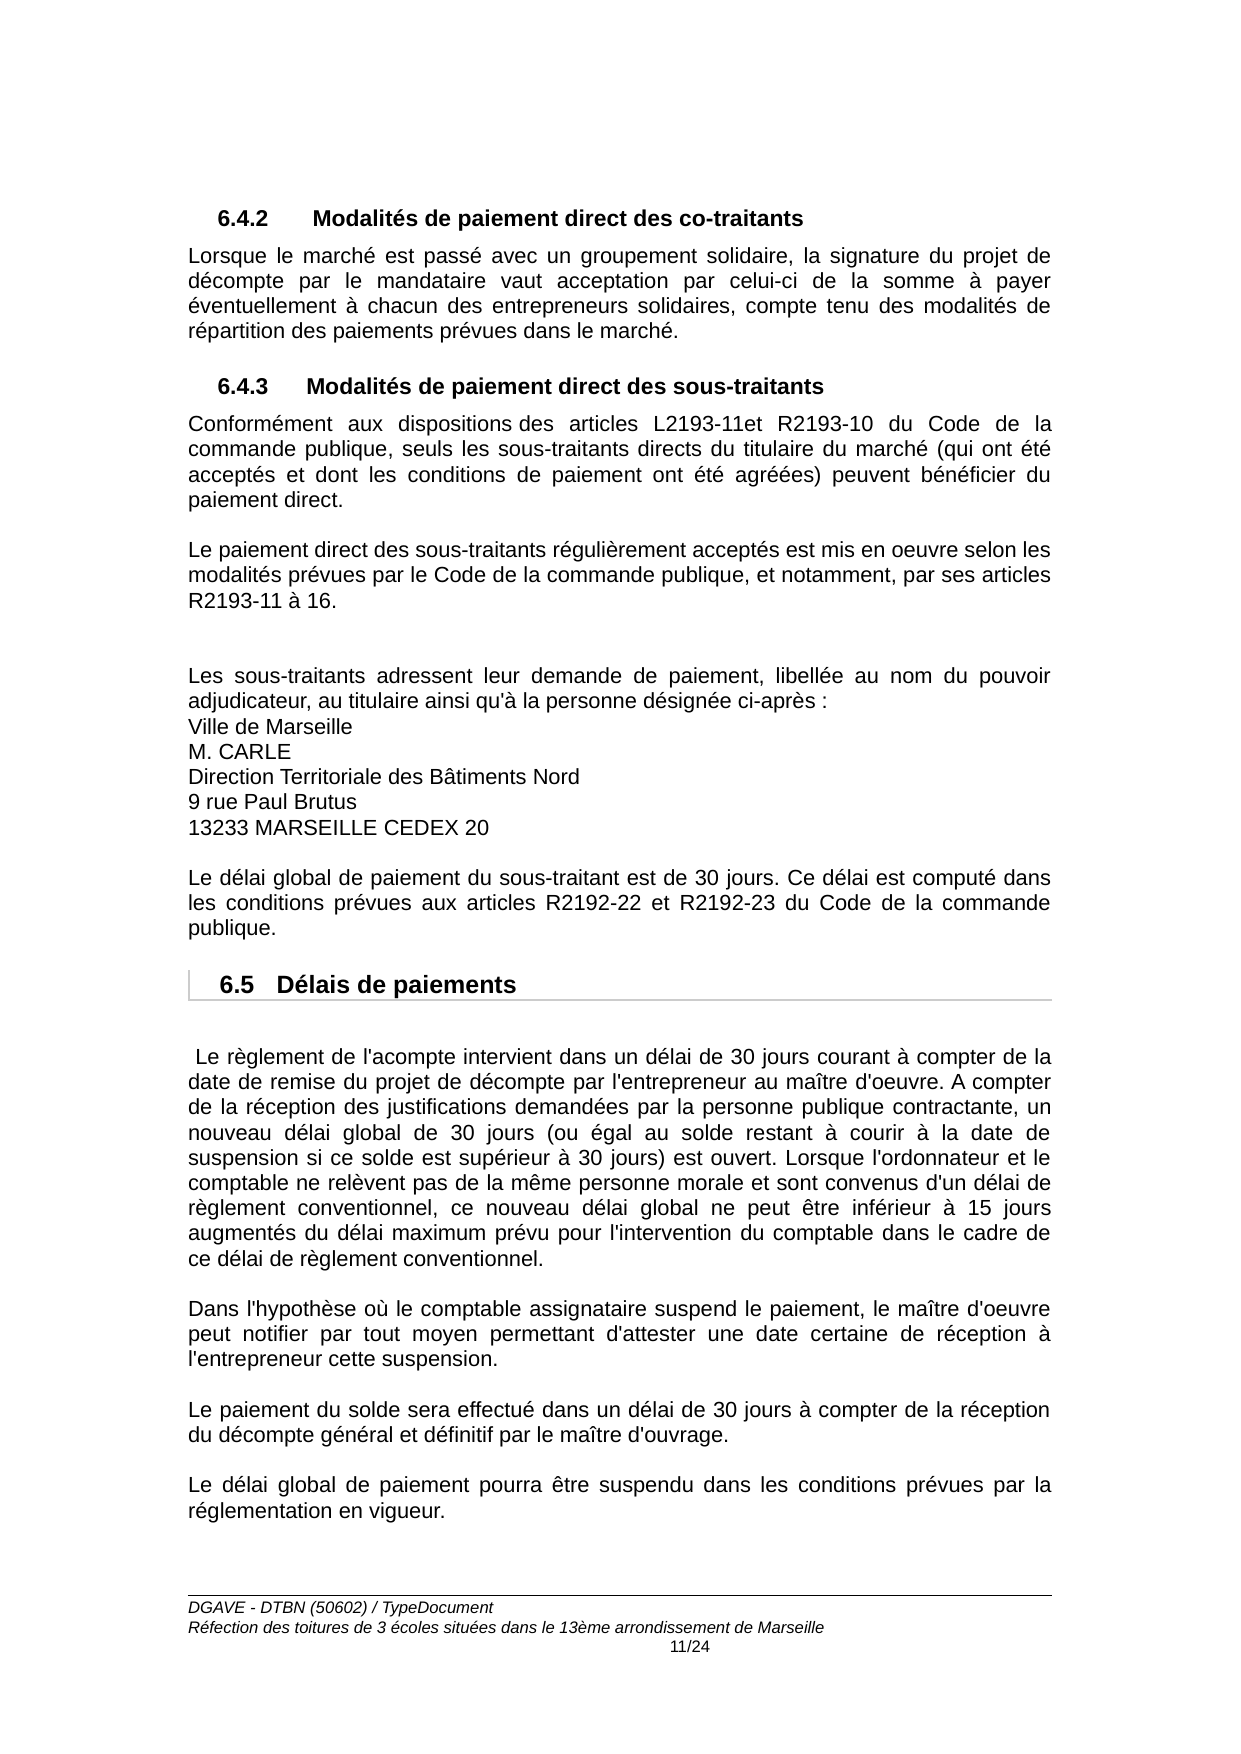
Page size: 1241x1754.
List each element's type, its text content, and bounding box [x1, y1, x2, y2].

subtitle Délais de paiements [190, 970, 1052, 999]
text Conformément aux dispositions des articles L2193-11et R2193-10 du Code de la commande publique, seuls les sous-traitants directs du titulaire du marché (qui ont été acceptés et dont les conditions de paiement ont été agréées) peuvent bénéficier du paiement direct. [188, 411, 1052, 512]
text Direction Territoriale des Bâtiments Nord [188, 764, 1052, 789]
text Dans l'hypothèse où le comptable assignataire suspend le paiement, le maître d'oeuvre peut notifier par tout moyen permettant d'attester une date certaine de réception à l'entrepreneur cette suspension. [188, 1296, 1052, 1371]
text M. CARLE [188, 739, 1052, 764]
text Le délai global de paiement du sous-traitant est de 30 jours. Ce délai est computé dans les conditions prévues aux articles R2192-22 et R2192-23 du Code de la commande publique. [188, 865, 1052, 941]
text Les sous-traitants adressent leur demande de paiement, libellée au nom du pouvoir adjudicateur, au titulaire ainsi qu'à la personne désignée ci-après : [188, 663, 1052, 714]
text Le délai global de paiement pourra être suspendu dans les conditions prévues par la réglementation en vigueur. [188, 1472, 1052, 1523]
text Ville de Marseille [188, 714, 1052, 739]
text Le paiement du solde sera effectué dans un délai de 30 jours à compter de la réception du décompte général et définitif par le maître d'ouvrage. [188, 1397, 1052, 1447]
text 13233 MARSEILLE CEDEX 20 [188, 814, 1052, 840]
subtitle Modalités de paiement direct des sous-traitants [188, 373, 1052, 399]
text Le paiement direct des sous-traitants régulièrement acceptés est mis en oeuvre selon les modalités prévues par le Code de la commande publique, et notamment, par ses articles R2193-11 à 16. [188, 537, 1052, 613]
text Lorsque le marché est passé avec un groupement solidaire, la signature du projet de décompte par le mandataire vaut acceptation par celui-ci de la somme à payer éventuellement à chacun des entrepreneurs solidaires, compte tenu des modalités de répartition des paiements prévues dans le marché. [188, 243, 1052, 343]
subtitle Modalités de paiement direct des co-traitants [188, 204, 1052, 231]
text Le règlement de l'acompte intervient dans un délai de 30 jours courant à compter de la date de remise du projet de décompte par l'entrepreneur au maître d'oeuvre. A compter de la réception des justifications demandées par la personne publique contractante, un nouveau délai global de 30 jours (ou égal au solde restant à courir à la date de suspension si ce solde est supérieur à 30 jours) est ouvert. Lorsque l'ordonnateur et le comptable ne relèvent pas de la même personne morale et sont convenus d'un délai de règlement conventionnel, ce nouveau délai global ne peut être inférieur à 15 jours augmentés du délai maximum prévu pour l'intervention du comptable dans le cadre de ce délai de règlement conventionnel. [188, 1044, 1052, 1271]
text 9 rue Paul Brutus [188, 789, 1052, 814]
